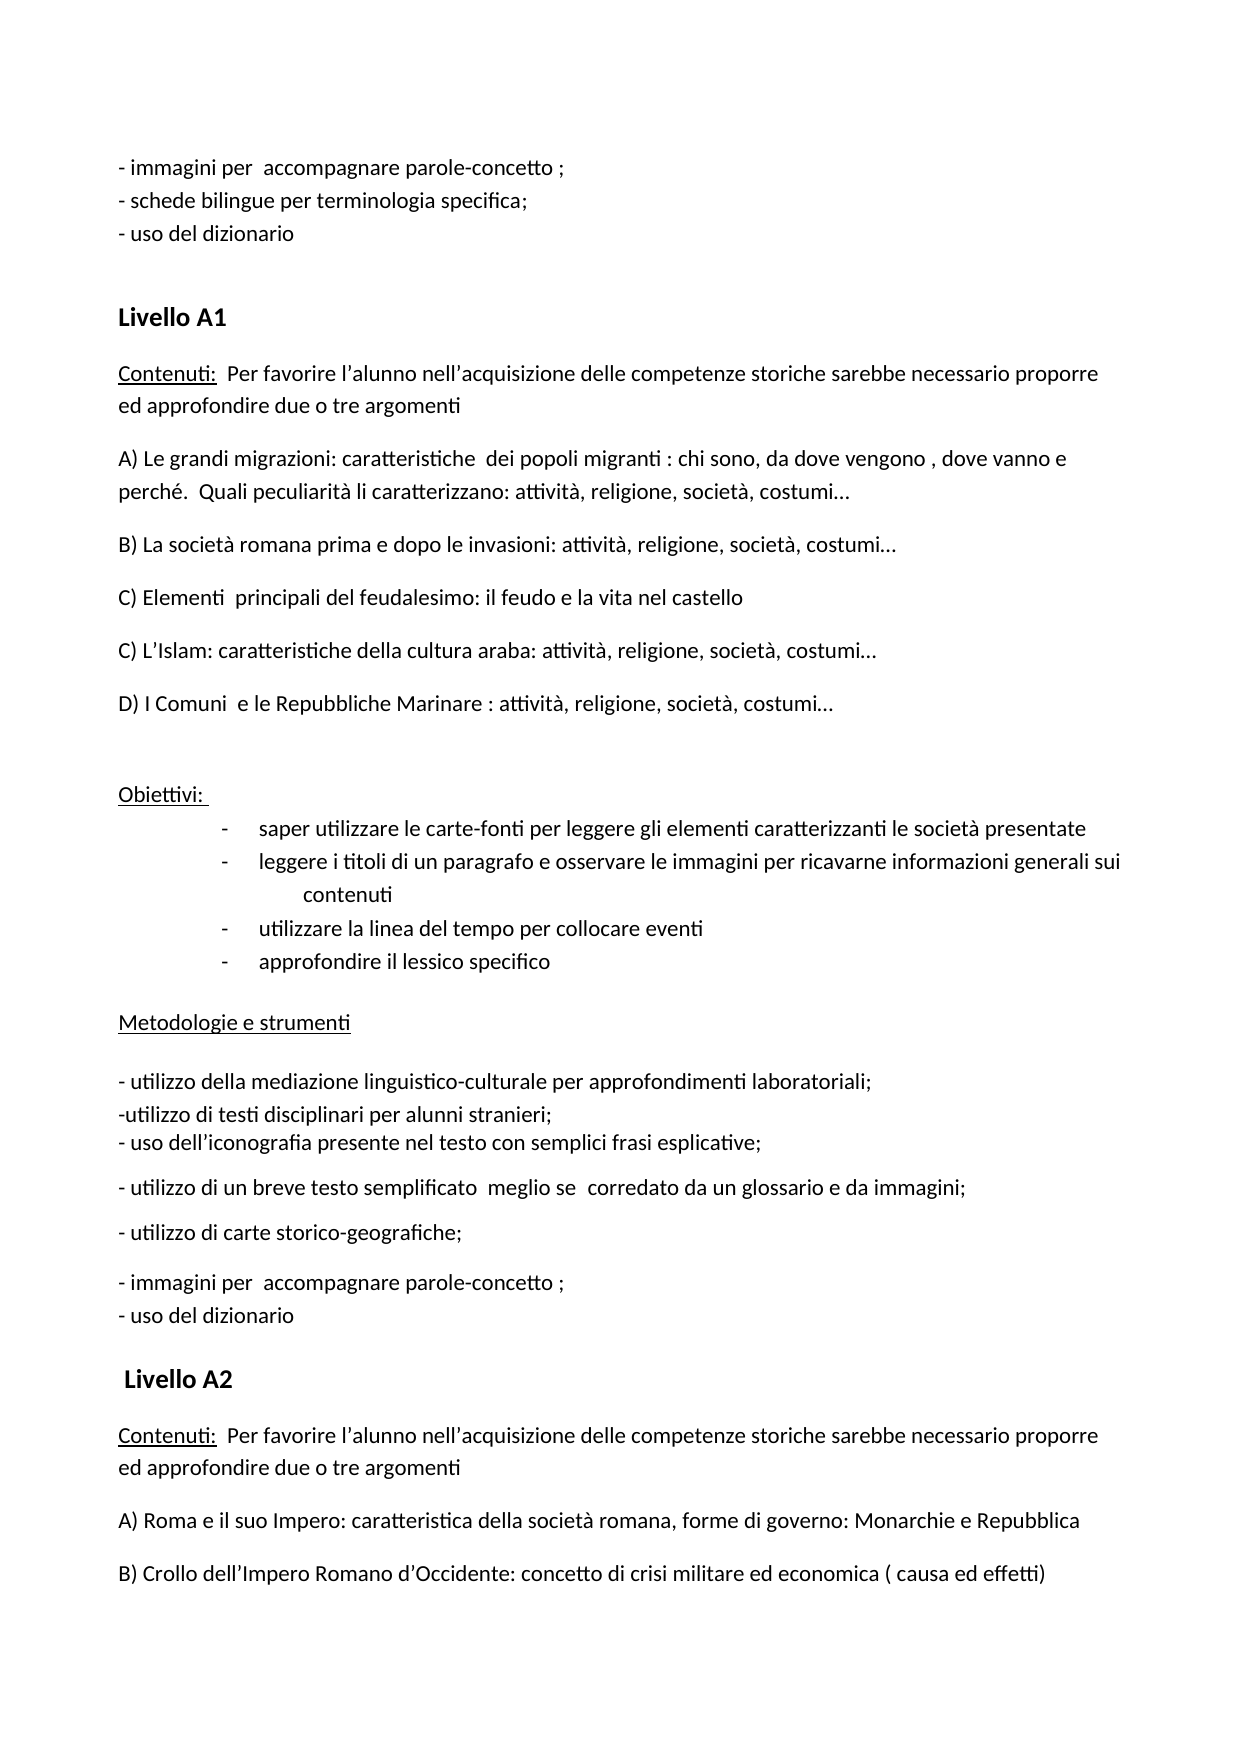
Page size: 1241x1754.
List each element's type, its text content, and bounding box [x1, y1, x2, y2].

text - utilizzo di un breve testo semplificato meglio se corredato da un glossario e da immagini; [118, 1173, 1122, 1201]
text - uso del dizionario [118, 1296, 1122, 1329]
text - immagini per accompagnare parole-concetto ; [118, 1262, 1122, 1296]
text Obiettivi: [118, 775, 1122, 808]
text B) Crollo dell’Impero Romano d’Occidente: concetto di crisi militare ed economica ( causa ed effetti) [118, 1559, 1122, 1587]
text - immagini per accompagnare parole-concetto ; [118, 148, 1122, 181]
text C) Elementi principali del feudalesimo: il feudo e la vita nel castello [118, 583, 1122, 611]
text B) La società romana prima e dopo le invasioni: attività, religione, società, costumi… [118, 530, 1122, 558]
list saper utilizzare le carte-fonti per leggere gli elementi caratterizzanti le società presentate [221, 808, 1122, 842]
list approfondire il lessico specifico [221, 942, 1122, 975]
text A) Le grandi migrazioni: caratteristiche dei popoli migranti : chi sono, da dove vengono , dove vanno e perché. Quali peculiarità li caratterizzano: attività, religione, società, costumi… [118, 444, 1122, 505]
text D) I Comuni e le Repubbliche Marinare : attività, religione, società, costumi… [118, 689, 1122, 717]
text -utilizzo di testi disciplinari per alunni stranieri; [118, 1095, 1122, 1128]
list leggere i titoli di un paragrafo e osservare le immagini per ricavarne informazioni generali sui contenuti [221, 842, 1122, 908]
text - uso dell’iconografia presente nel testo con semplici frasi esplicative; [118, 1128, 1122, 1156]
text - utilizzo della mediazione linguistico-culturale per approfondimenti laboratoriali; [118, 1062, 1122, 1095]
text Contenuti: Per favorire l’alunno nell’acquisizione delle competenze storiche sarebbe necessario proporre ed approfondire due o tre argomenti [118, 1421, 1122, 1481]
text Livello A1 [118, 301, 1122, 334]
text Contenuti: Per favorire l’alunno nell’acquisizione delle competenze storiche sarebbe necessario proporre ed approfondire due o tre argomenti [118, 359, 1122, 419]
list utilizzare la linea del tempo per collocare eventi [221, 908, 1122, 942]
text Metodologie e strumenti [118, 1008, 1122, 1037]
text - utilizzo di carte storico-geografiche; [118, 1218, 1122, 1246]
text - uso del dizionario [118, 214, 1122, 248]
text - schede bilingue per terminologia specifica­; [118, 181, 1122, 214]
text A) Roma e il suo Impero: caratteristica della società romana, forme di governo: Monarchie e Repubblica [118, 1506, 1122, 1534]
text C) L’Islam: caratteristiche della cultura araba: attività, religione, società, costumi… [118, 636, 1122, 664]
text Livello A2 [118, 1362, 1122, 1395]
